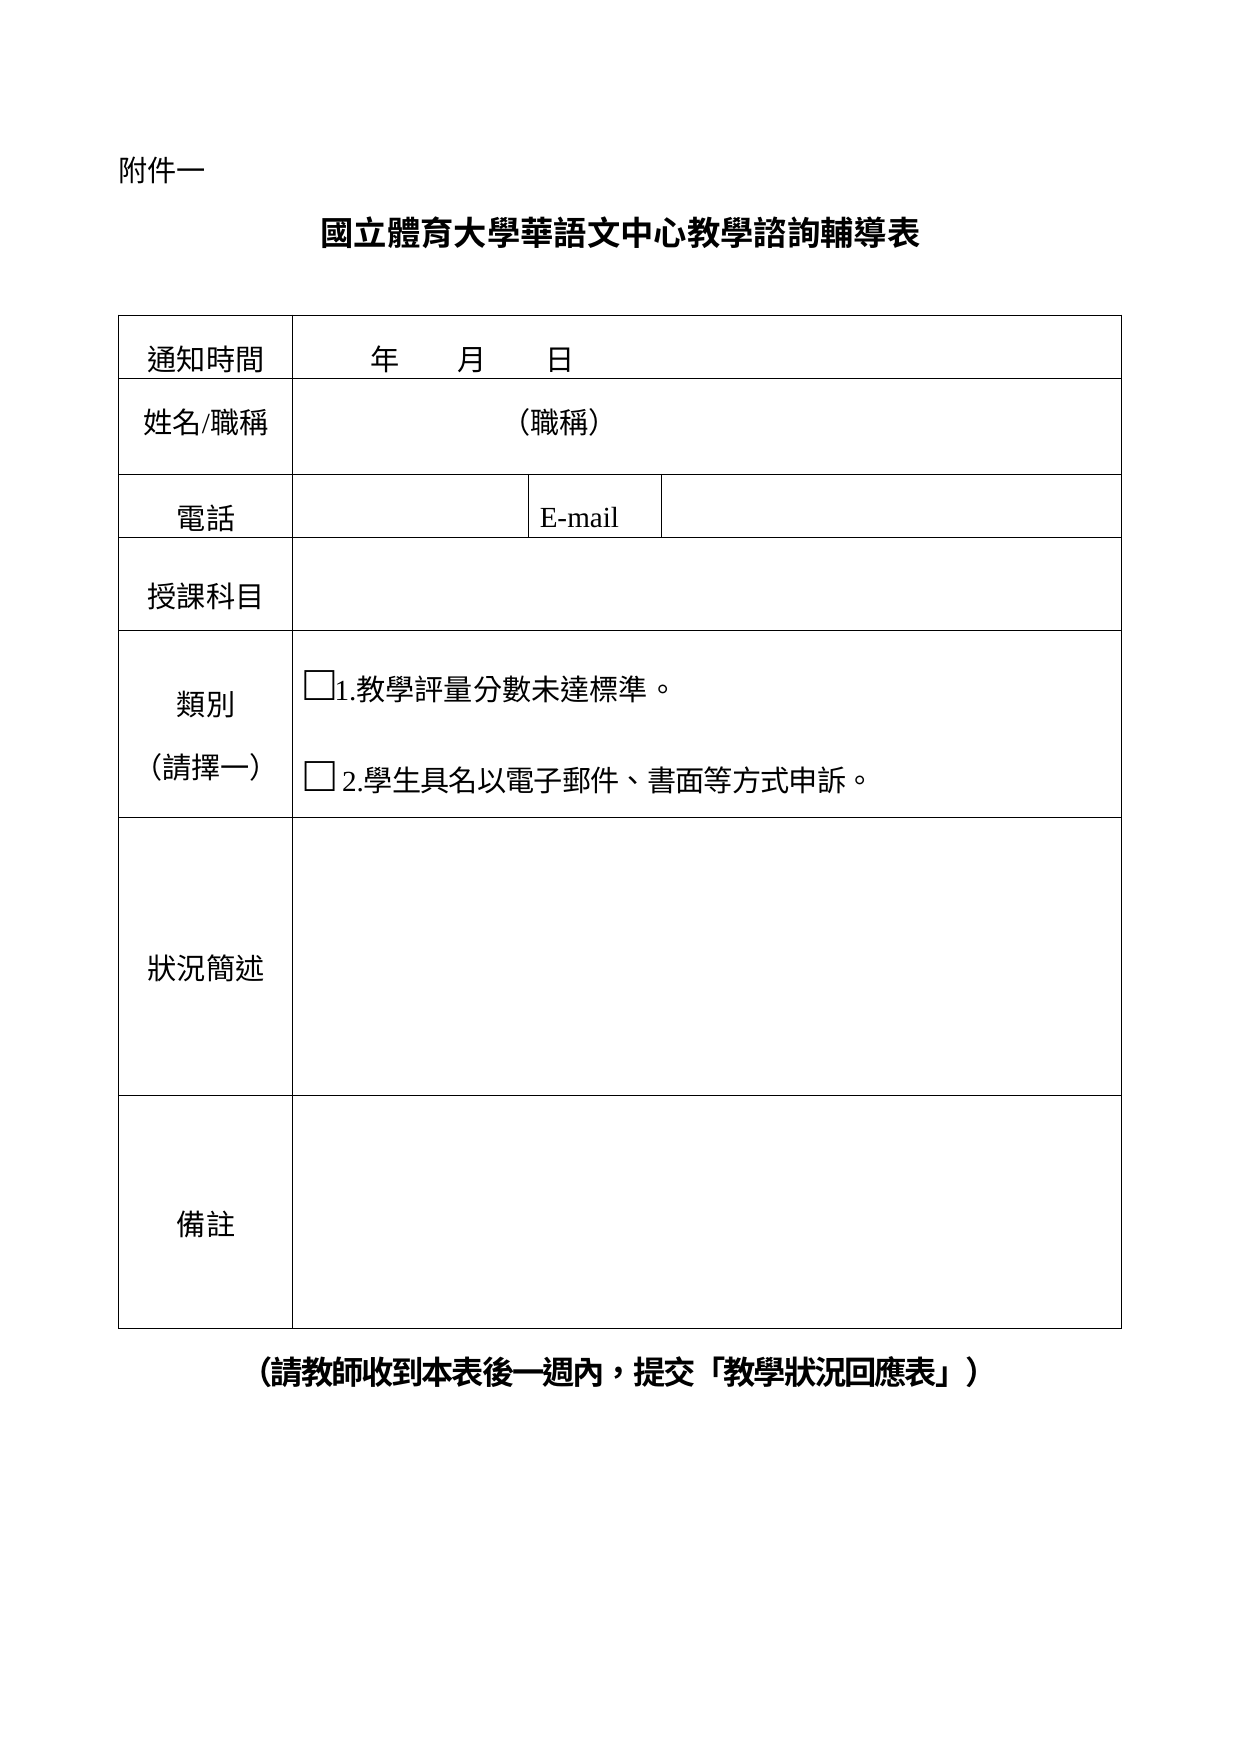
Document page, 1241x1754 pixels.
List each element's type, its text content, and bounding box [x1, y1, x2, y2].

text 附件一 [118, 127, 1122, 189]
text 國立體育大學華語文中心教學諮詢輔導表 [118, 189, 1122, 252]
table_cell □1.教學評量分數未達標準。 □ 2.學生具名以電子郵件、書面等方式申訴。 [293, 631, 1121, 817]
table_cell E-mail [529, 475, 661, 537]
table_cell 授課科目 [119, 538, 292, 630]
table_cell 電話 [119, 475, 292, 537]
table_cell 狀況簡述 [119, 818, 292, 1095]
table_cell （職稱） [293, 379, 1121, 474]
table_cell 類別 （請擇一） [119, 631, 292, 817]
table_cell [293, 1096, 1121, 1327]
table_cell [293, 475, 528, 537]
table_cell [293, 818, 1121, 1095]
table_cell 姓名/職稱 [119, 379, 292, 474]
table_cell [662, 475, 1121, 537]
table_header 年 月 日 [293, 316, 1121, 378]
table_cell [293, 538, 1121, 630]
table_header 通知時間 [119, 316, 292, 378]
table_cell 備註 [119, 1096, 292, 1327]
text （請教師收到本表後一週內，提交「教學狀況回應表」） [118, 1329, 1122, 1391]
